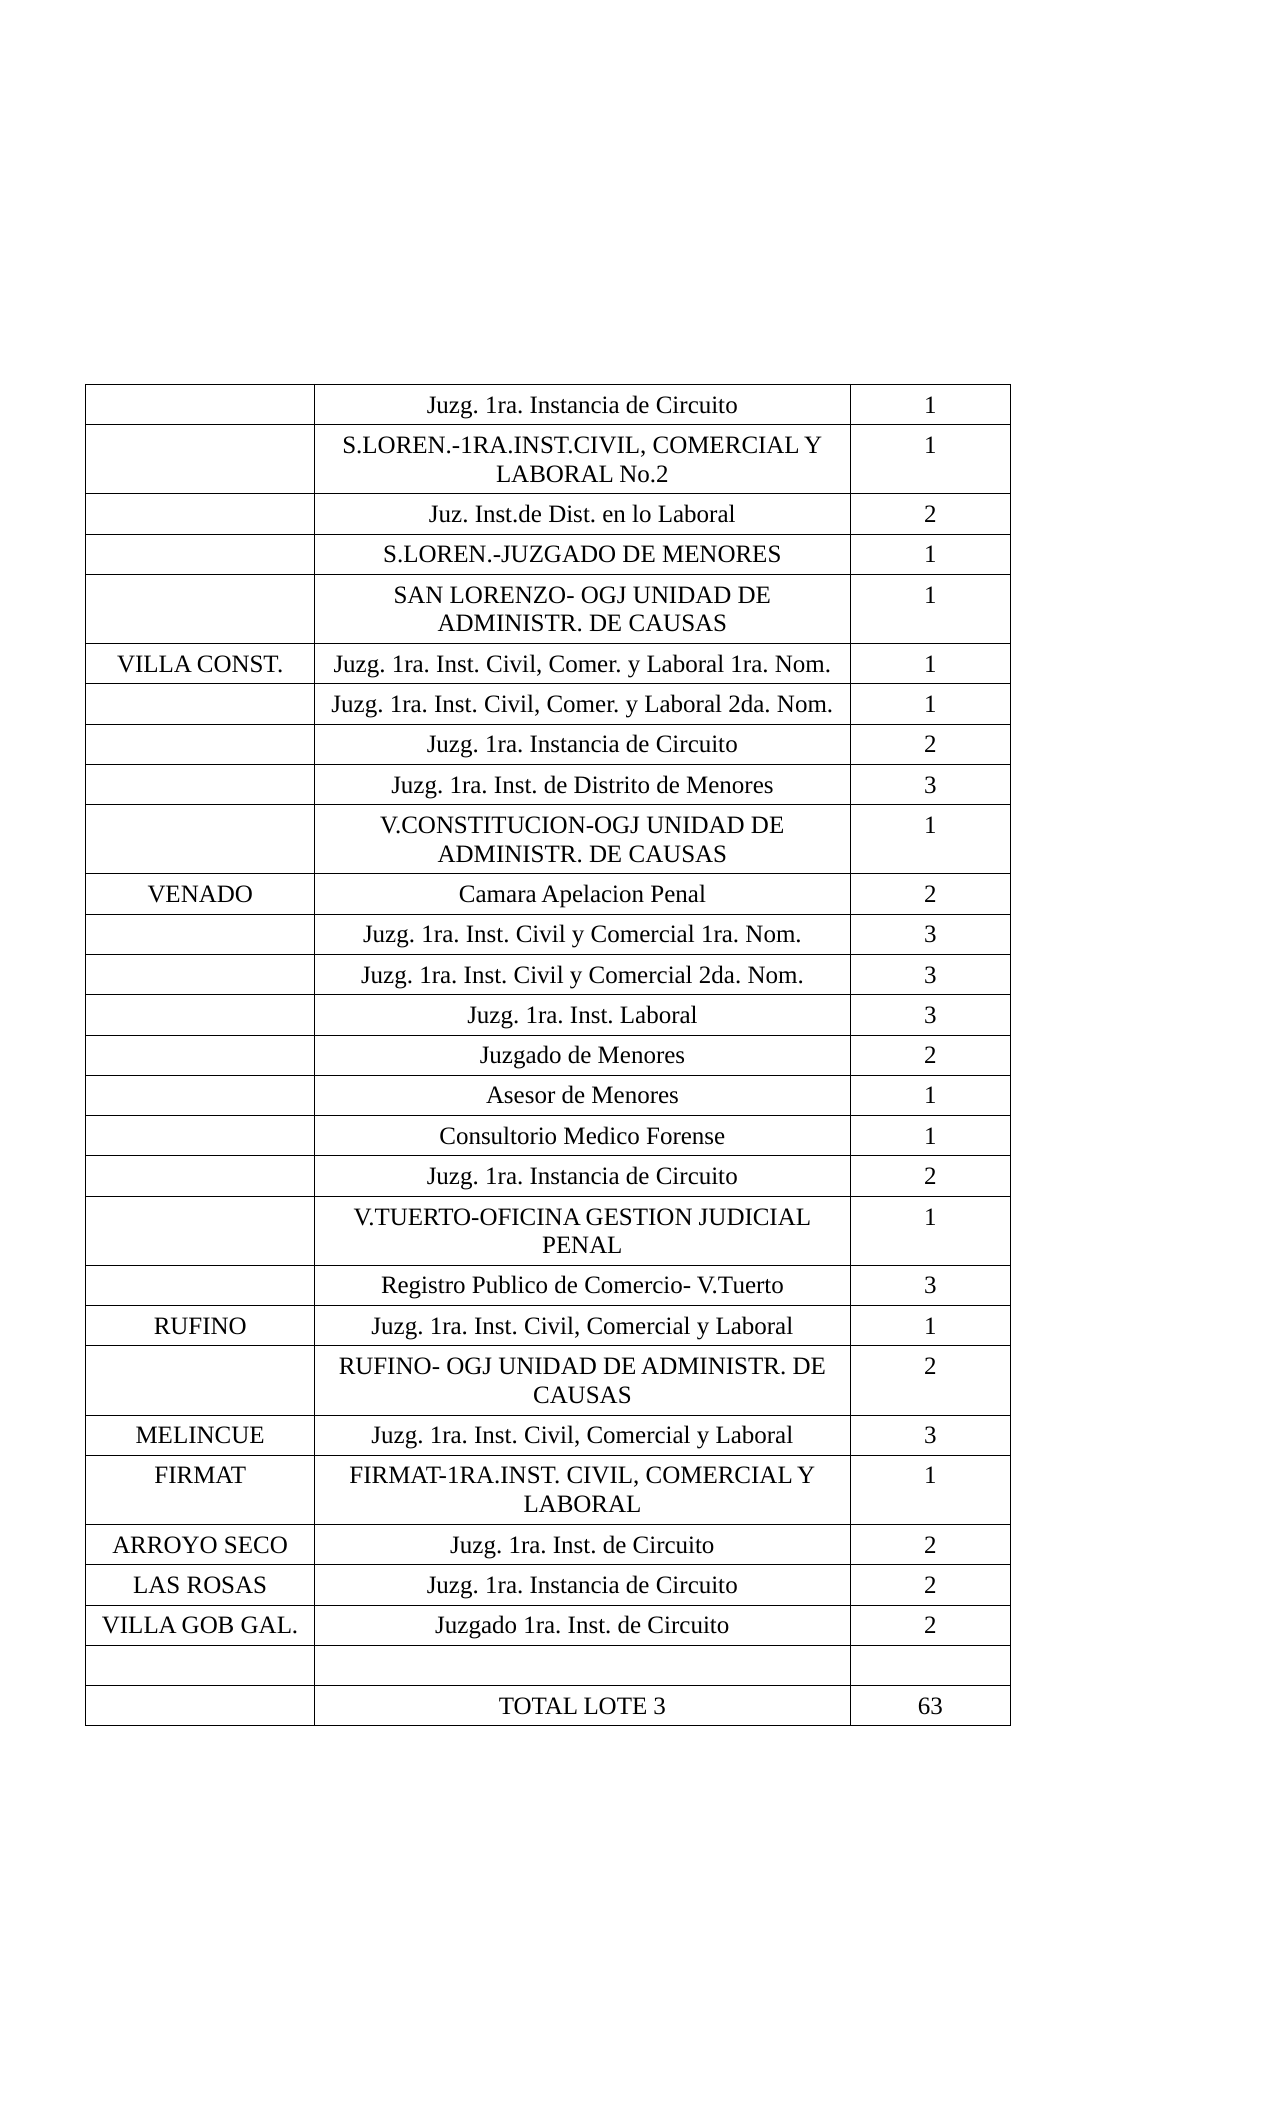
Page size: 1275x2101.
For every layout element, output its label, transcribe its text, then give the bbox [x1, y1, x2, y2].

table_cell V.TUERTO-OFICINA GESTION JUDICIAL PENAL [315, 1197, 850, 1265]
table_cell 2 [851, 725, 1010, 764]
table_cell Juzg. 1ra. Inst. Civil, Comer. y Laboral 1ra. Nom. [315, 644, 850, 683]
table_cell 3 [851, 995, 1010, 1034]
table_cell [86, 425, 314, 493]
table_cell SAN LORENZO- OGJ UNIDAD DE ADMINISTR. DE CAUSAS [315, 575, 850, 643]
table_cell RUFINO [86, 1306, 314, 1345]
table_cell TOTAL LOTE 3 [315, 1686, 850, 1725]
table_cell 1 [851, 805, 1010, 873]
table_cell [86, 684, 314, 723]
table_cell VENADO [86, 874, 314, 913]
table_cell [86, 385, 314, 424]
table_cell Juzg. 1ra. Instancia de Circuito [315, 385, 850, 424]
table_cell [86, 1346, 314, 1414]
table_cell Juzg. 1ra. Inst. Civil, Comercial y Laboral [315, 1416, 850, 1455]
table_cell Asesor de Menores [315, 1076, 850, 1115]
table_cell RUFINO- OGJ UNIDAD DE ADMINISTR. DE CAUSAS [315, 1346, 850, 1414]
table_cell 3 [851, 915, 1010, 954]
table_cell VILLA GOB GAL. [86, 1606, 314, 1645]
table_cell 2 [851, 1606, 1010, 1645]
table_cell [86, 1036, 314, 1075]
table_cell 3 [851, 955, 1010, 994]
table_cell Juzg. 1ra. Instancia de Circuito [315, 725, 850, 764]
table_cell 1 [851, 1456, 1010, 1524]
table_cell 2 [851, 1156, 1010, 1196]
table_cell FIRMAT [86, 1456, 314, 1524]
table_cell VILLA CONST. [86, 644, 314, 683]
table_cell [86, 805, 314, 873]
table_cell [86, 535, 314, 574]
table_cell V.CONSTITUCION-OGJ UNIDAD DE ADMINISTR. DE CAUSAS [315, 805, 850, 873]
table_cell Juzg. 1ra. Inst. Civil, Comer. y Laboral 2da. Nom. [315, 684, 850, 723]
table_cell [86, 725, 314, 764]
table_cell 1 [851, 575, 1010, 643]
table_cell 1 [851, 1116, 1010, 1155]
table_cell 2 [851, 1036, 1010, 1075]
table_cell 2 [851, 1565, 1010, 1604]
table_cell ARROYO SECO [86, 1525, 314, 1564]
table_cell [86, 765, 314, 804]
table_cell 3 [851, 1266, 1010, 1305]
table_cell 2 [851, 874, 1010, 913]
table_cell Registro Publico de Comercio- V.Tuerto [315, 1266, 850, 1305]
table_cell Juzg. 1ra. Inst. Civil y Comercial 1ra. Nom. [315, 915, 850, 954]
table_cell Juzg. 1ra. Inst. de Distrito de Menores [315, 765, 850, 804]
table_cell S.LOREN.-1RA.INST.CIVIL, COMERCIAL Y LABORAL No.2 [315, 425, 850, 493]
table_cell [86, 575, 314, 643]
table_cell 3 [851, 765, 1010, 804]
table_cell Juzg. 1ra. Instancia de Circuito [315, 1565, 850, 1604]
table_cell Juzg. 1ra. Instancia de Circuito [315, 1156, 850, 1196]
table_cell Juzg. 1ra. Inst. Civil y Comercial 2da. Nom. [315, 955, 850, 994]
table_cell [86, 1197, 314, 1265]
table_cell 1 [851, 644, 1010, 683]
table_cell [86, 955, 314, 994]
table_cell 1 [851, 684, 1010, 723]
table_cell Juzg. 1ra. Inst. Laboral [315, 995, 850, 1034]
table_cell 3 [851, 1416, 1010, 1455]
table_cell Juzgado 1ra. Inst. de Circuito [315, 1606, 850, 1645]
table_cell [86, 915, 314, 954]
table_cell 2 [851, 494, 1010, 533]
table_cell Juzgado de Menores [315, 1036, 850, 1075]
table_cell [86, 995, 314, 1034]
table_cell 1 [851, 1197, 1010, 1265]
table_cell Juz. Inst.de Dist. en lo Laboral [315, 494, 850, 533]
table_cell 63 [851, 1686, 1010, 1725]
table_cell Juzg. 1ra. Inst. Civil, Comercial y Laboral [315, 1306, 850, 1345]
table_cell [86, 1646, 314, 1685]
table_cell 1 [851, 535, 1010, 574]
table_cell [86, 1076, 314, 1115]
table_cell 2 [851, 1525, 1010, 1564]
table_cell S.LOREN.-JUZGADO DE MENORES [315, 535, 850, 574]
table_cell 1 [851, 1306, 1010, 1345]
table_cell [86, 1266, 314, 1305]
table_cell [86, 1116, 314, 1155]
table_cell [851, 1646, 1010, 1685]
table_cell [86, 494, 314, 533]
table_cell 2 [851, 1346, 1010, 1414]
table_cell 1 [851, 425, 1010, 493]
table_cell Juzg. 1ra. Inst. de Circuito [315, 1525, 850, 1564]
table_cell [315, 1646, 850, 1685]
table_cell 1 [851, 385, 1010, 424]
table_cell FIRMAT-1RA.INST. CIVIL, COMERCIAL Y LABORAL [315, 1456, 850, 1524]
table_cell Camara Apelacion Penal [315, 874, 850, 913]
table_cell Consultorio Medico Forense [315, 1116, 850, 1155]
table_cell MELINCUE [86, 1416, 314, 1455]
table_cell [86, 1156, 314, 1196]
table_cell LAS ROSAS [86, 1565, 314, 1604]
table_cell 1 [851, 1076, 1010, 1115]
table_cell [86, 1686, 314, 1725]
